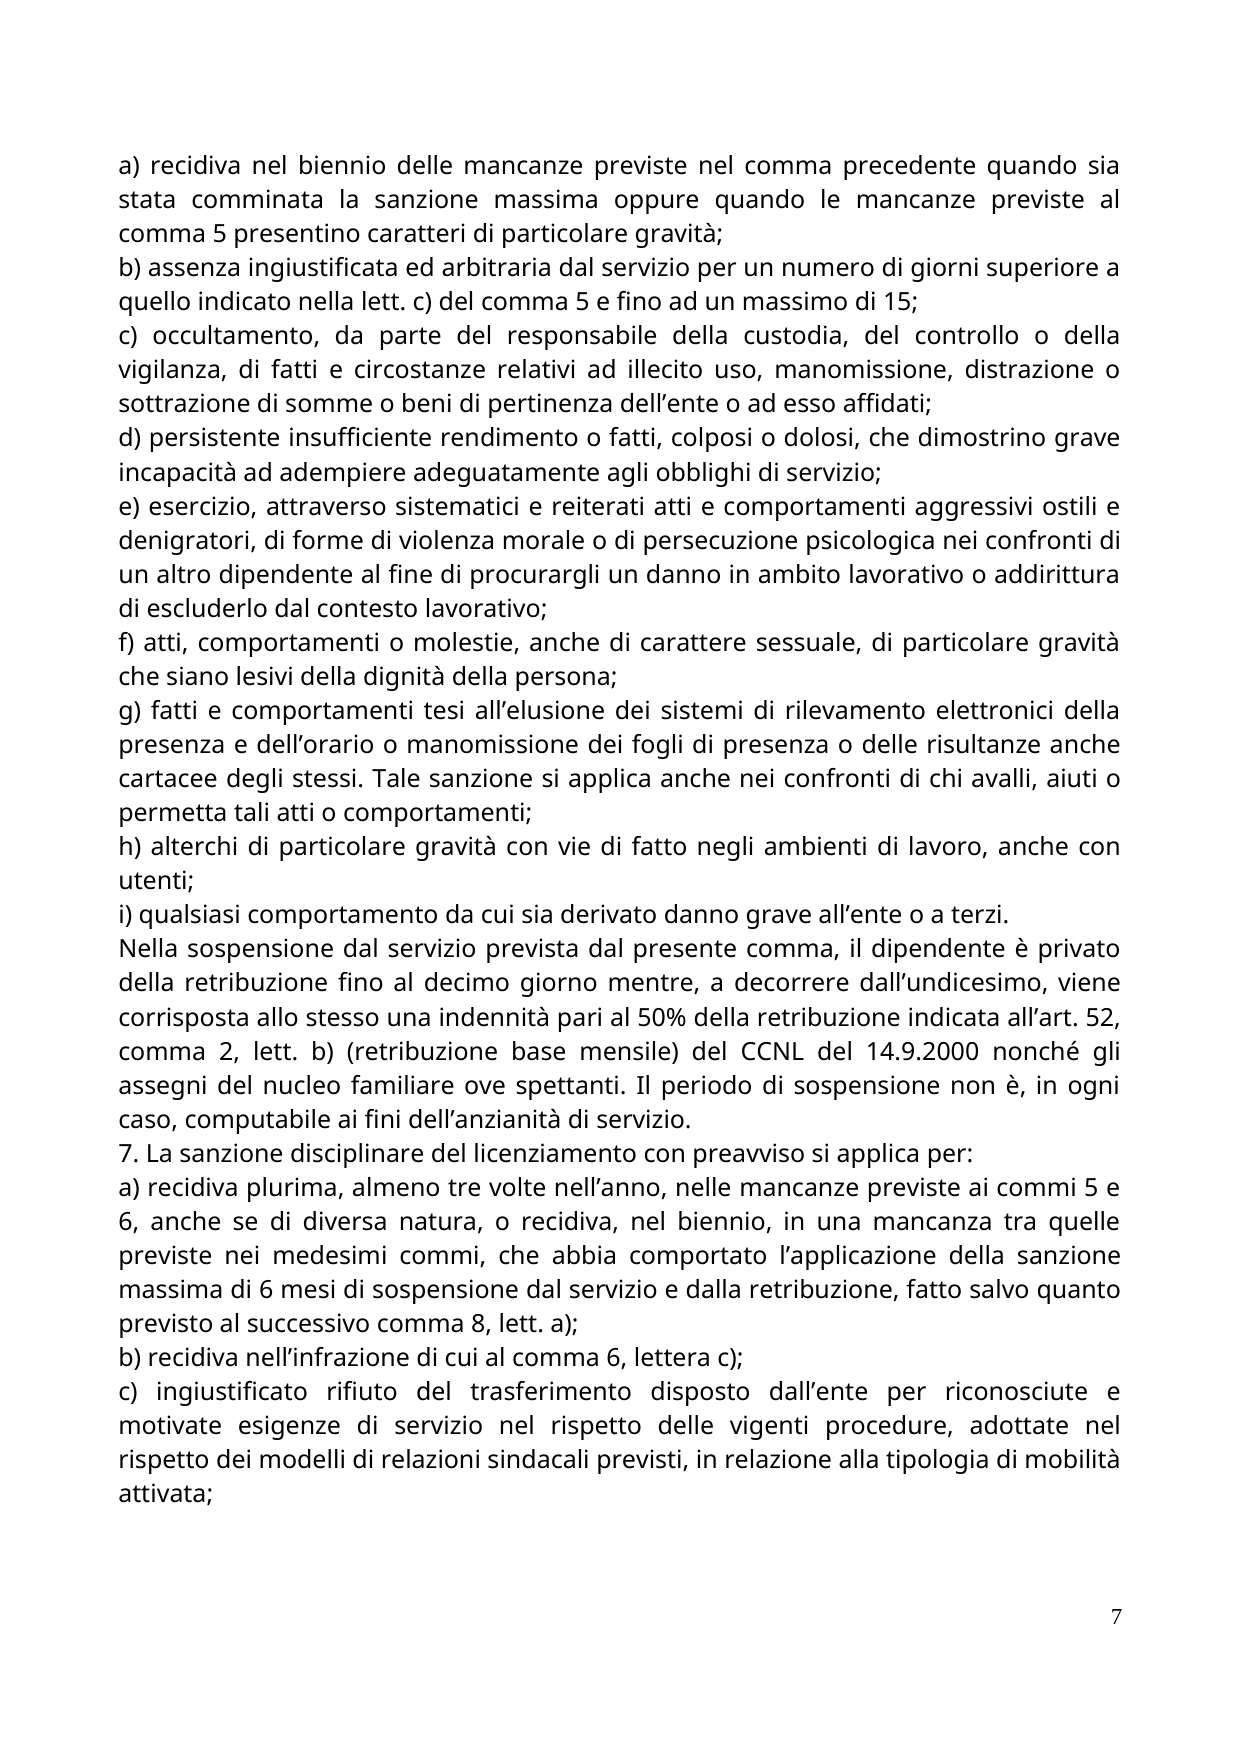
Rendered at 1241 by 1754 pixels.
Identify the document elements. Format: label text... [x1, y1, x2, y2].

text g) fatti e comportamenti tesi all’elusione dei sistemi di rilevamento elettronici della presenza e dell’orario o manomissione dei fogli di presenza o delle risultanze anche cartacee degli stessi. Tale sanzione si applica anche nei confronti di chi avalli, aiuti o permetta tali atti o comportamenti; [118, 693, 1122, 829]
text c) ingiustificato rifiuto del trasferimento disposto dall’ente per riconosciute e motivate esigenze di servizio nel rispetto delle vigenti procedure, adottate nel rispetto dei modelli di relazioni sindacali previsti, in relazione alla tipologia di mobilità attivata; [118, 1374, 1122, 1510]
text b) recidiva nell’infrazione di cui al comma 6, lettera c); [118, 1340, 1122, 1374]
text f) atti, comportamenti o molestie, anche di carattere sessuale, di particolare gravità che siano lesivi della dignità della persona; [118, 624, 1122, 693]
text i) qualsiasi comportamento da cui sia derivato danno grave all’ente o a terzi. [118, 897, 1122, 931]
text 7. La sanzione disciplinare del licenziamento con preavviso si applica per: [118, 1135, 1122, 1169]
text h) alterchi di particolare gravità con vie di fatto negli ambienti di lavoro, anche con utenti; [118, 829, 1122, 897]
text a) recidiva plurima, almeno tre volte nell’anno, nelle mancanze previste ai commi 5 e 6, anche se di diversa natura, o recidiva, nel biennio, in una mancanza tra quelle previste nei medesimi commi, che abbia comportato l’applicazione della sanzione massima di 6 mesi di sospensione dal servizio e dalla retribuzione, fatto salvo quanto previsto al successivo comma 8, lett. a); [118, 1169, 1122, 1340]
text b) assenza ingiustificata ed arbitraria dal servizio per un numero di giorni superiore a quello indicato nella lett. c) del comma 5 e fino ad un massimo di 15; [118, 250, 1122, 318]
text a) recidiva nel biennio delle mancanze previste nel comma precedente quando sia stata comminata la sanzione massima oppure quando le mancanze previste al comma 5 presentino caratteri di particolare gravità; [118, 148, 1122, 250]
text d) persistente insufficiente rendimento o fatti, colposi o dolosi, che dimostrino grave incapacità ad adempiere adeguatamente agli obblighi di servizio; [118, 420, 1122, 488]
text Nella sospensione dal servizio prevista dal presente comma, il dipendente è privato della retribuzione fino al decimo giorno mentre, a decorrere dall’undicesimo, viene corrisposta allo stesso una indennità pari al 50% della retribuzione indicata all’art. 52, comma 2, lett. b) (retribuzione base mensile) del CCNL del 14.9.2000 nonché gli assegni del nucleo familiare ove spettanti. Il periodo di sospensione non è, in ogni caso, computabile ai fini dell’anzianità di servizio. [118, 931, 1122, 1135]
text c) occultamento, da parte del responsabile della custodia, del controllo o della vigilanza, di fatti e circostanze relativi ad illecito uso, manomissione, distrazione o sottrazione di somme o beni di pertinenza dell’ente o ad esso affidati; [118, 318, 1122, 420]
text e) esercizio, attraverso sistematici e reiterati atti e comportamenti aggressivi ostili e denigratori, di forme di violenza morale o di persecuzione psicologica nei confronti di un altro dipendente al fine di procurargli un danno in ambito lavorativo o addirittura di escluderlo dal contesto lavorativo; [118, 488, 1122, 624]
